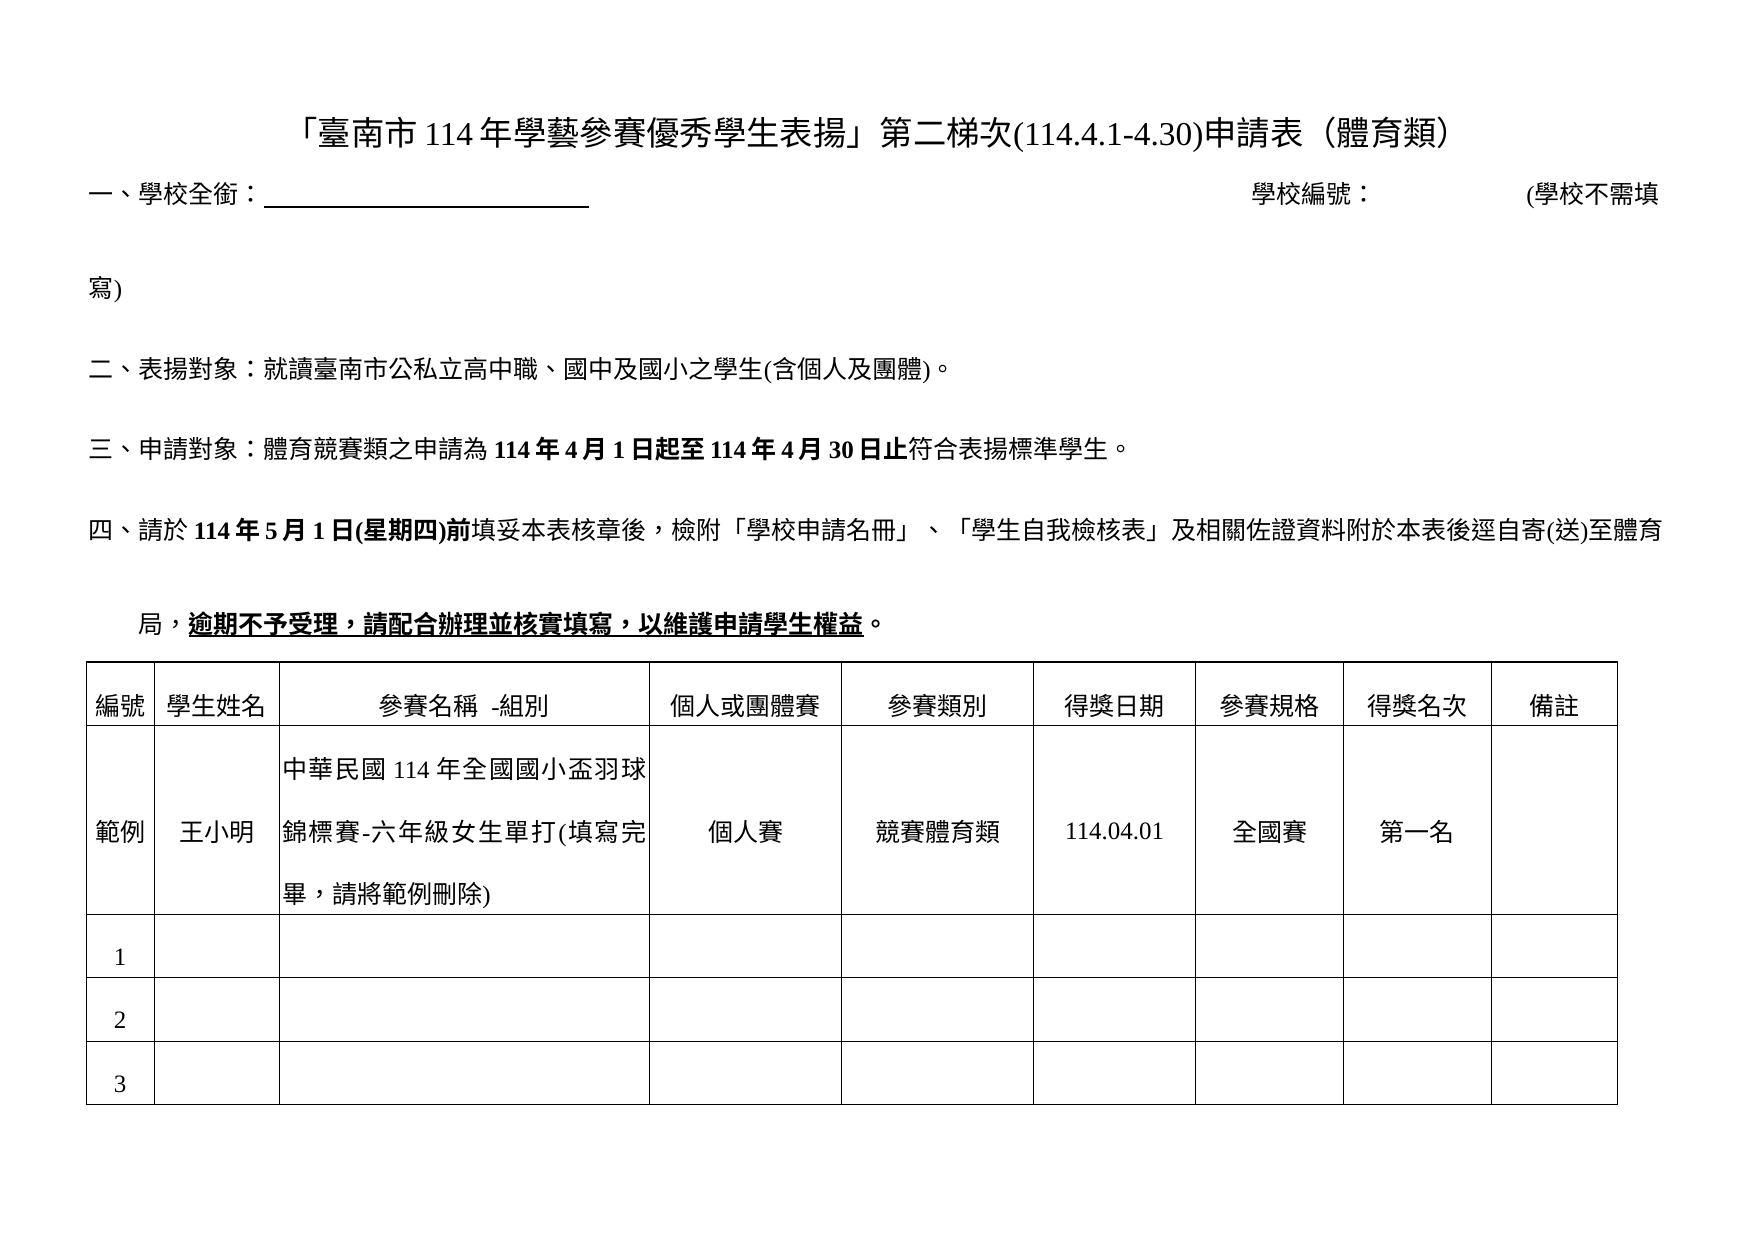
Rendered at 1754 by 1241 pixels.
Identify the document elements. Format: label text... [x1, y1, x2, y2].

table_cell [842, 978, 1033, 1041]
table_cell 2 [87, 978, 154, 1041]
table_cell 中華民國114年全國國小盃羽球錦標賽-六年級女生單打(填寫完畢，請將範例刪除) [280, 726, 649, 913]
table_cell 王小明 [155, 726, 279, 913]
table_cell [842, 915, 1033, 977]
table_cell [280, 1042, 649, 1104]
table_cell [1492, 915, 1617, 977]
table_cell [1344, 978, 1491, 1041]
table_cell [842, 1042, 1033, 1104]
table_header 得獎名次 [1344, 663, 1491, 725]
table_cell [155, 978, 279, 1041]
table_cell [1034, 915, 1195, 977]
table_cell 全國賽 [1196, 726, 1343, 913]
table_cell [155, 915, 279, 977]
table_header 得獎日期 [1034, 663, 1195, 725]
table_header 學生姓名 [155, 663, 279, 725]
table_cell 1 [87, 915, 154, 977]
table_header 參賽名稱 -組別 [280, 663, 649, 725]
table_cell [1492, 726, 1617, 913]
text 三、申請對象：體育競賽類之申請為114年4月1日起至114年4月30日止符合表揚標準學生。 [89, 406, 1665, 469]
table_cell [1034, 1042, 1195, 1104]
table_cell 範例 [87, 726, 154, 913]
table_cell [1196, 1042, 1343, 1104]
text 一、學校全銜： 學校編號： (學校不需填寫) [89, 151, 1665, 308]
table_header 備註 [1492, 663, 1617, 725]
table_cell [1492, 1042, 1617, 1104]
table_cell [650, 1042, 841, 1104]
text 「臺南市114年學藝參賽優秀學生表揚」第二梯次(114.4.1-4.30)申請表（體育類） [89, 89, 1665, 151]
text 四、請於114年5月1日(星期四)前填妥本表核章後，檢附「學校申請名冊」、「學生自我檢核表」及相關佐證資料附於本表後逕自寄(送)至體育局，逾期不予受理，請配合辦理並核實填寫，以維護申請學生權益。 [89, 487, 1665, 643]
table_header 參賽規格 [1196, 663, 1343, 725]
table_header 編號 [87, 663, 154, 725]
table_cell [280, 915, 649, 977]
table_header 參賽類別 [842, 663, 1033, 725]
table_cell [650, 915, 841, 977]
table_cell [280, 978, 649, 1041]
table_cell [1344, 915, 1491, 977]
table_cell 個人賽 [650, 726, 841, 913]
table_cell [1196, 915, 1343, 977]
table_cell 114.04.01 [1034, 726, 1195, 913]
text 二、表揚對象：就讀臺南市公私立高中職、國中及國小之學生(含個人及團體)。 [89, 326, 1665, 388]
table_cell 競賽體育類 [842, 726, 1033, 913]
table_cell [1034, 978, 1195, 1041]
table_cell [1196, 978, 1343, 1041]
table_cell [1344, 1042, 1491, 1104]
table_cell [155, 1042, 279, 1104]
table_header 個人或團體賽 [650, 663, 841, 725]
table_cell [650, 978, 841, 1041]
table_cell 第一名 [1344, 726, 1491, 913]
table_cell 3 [87, 1042, 154, 1104]
table_cell [1492, 978, 1617, 1041]
